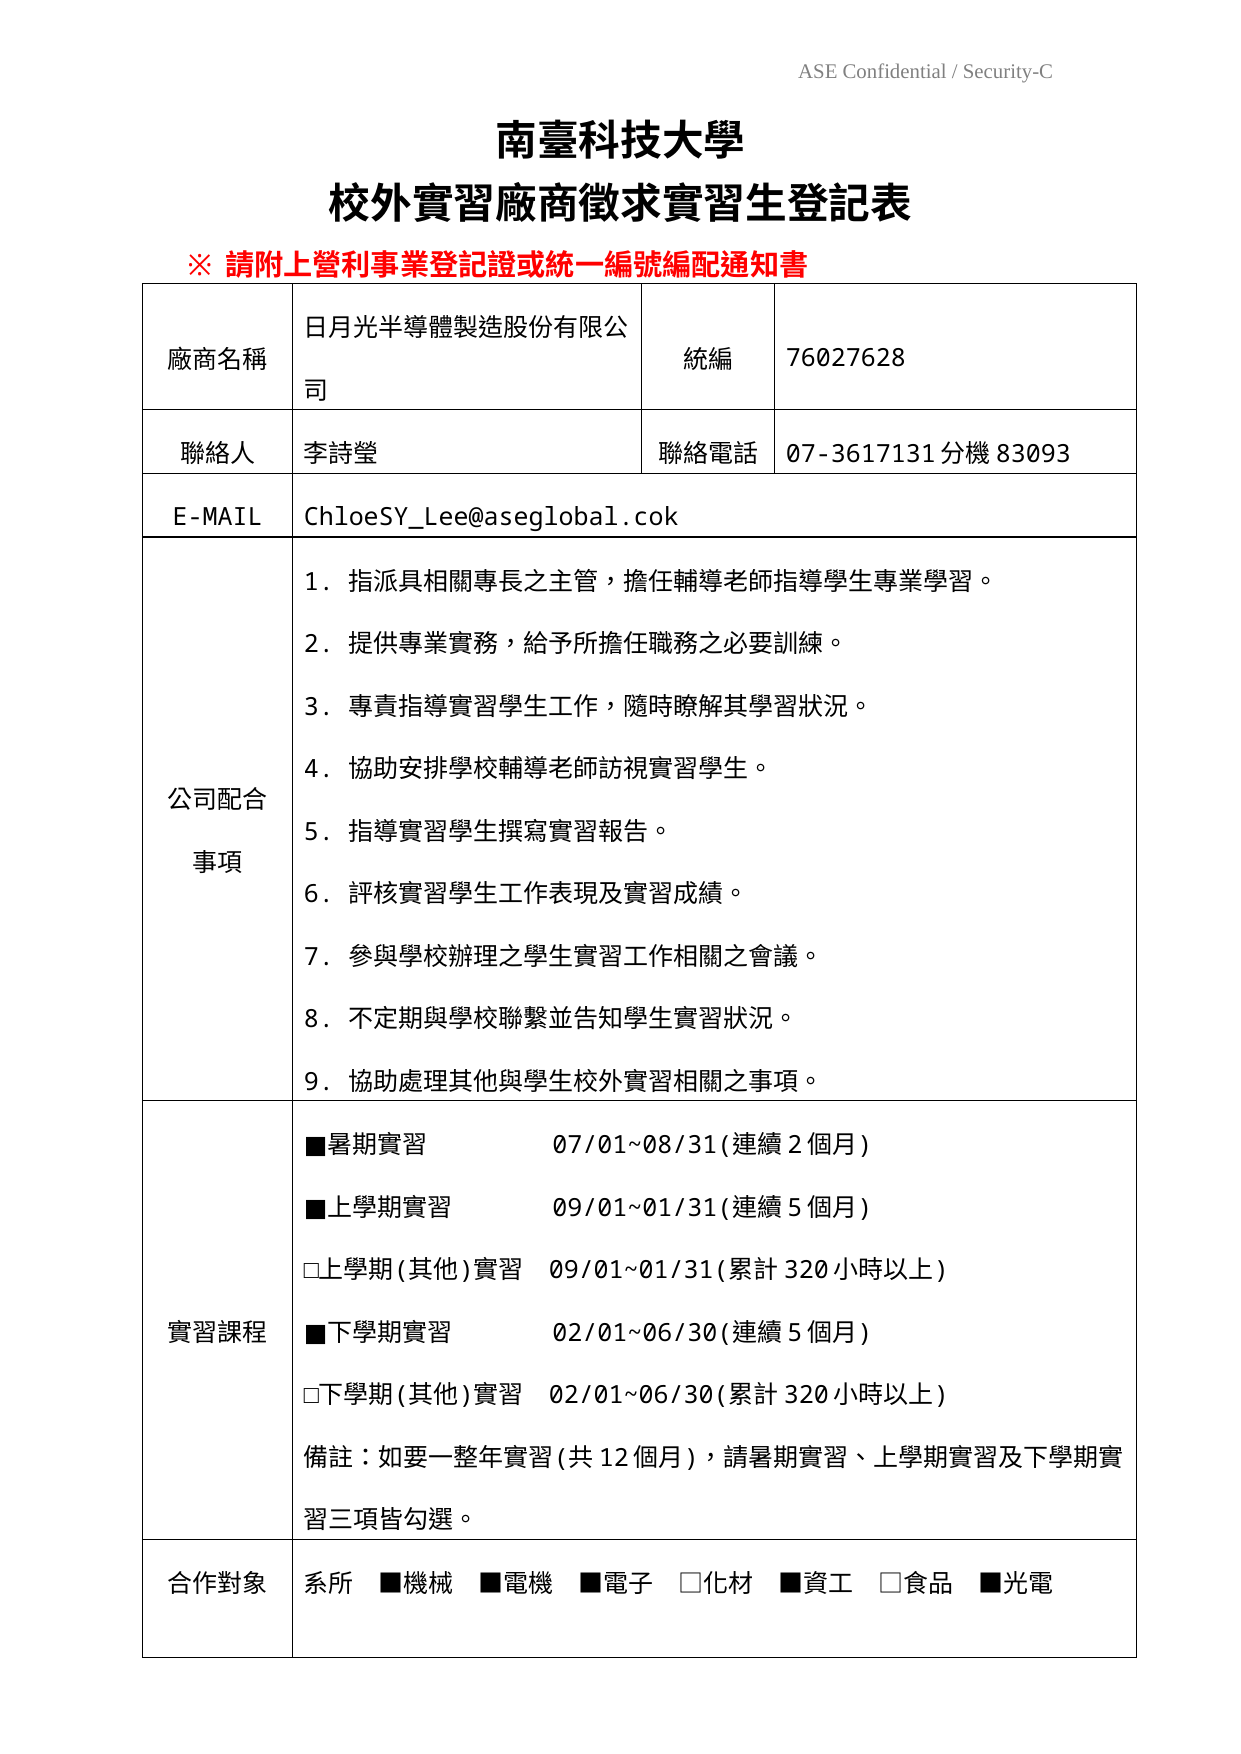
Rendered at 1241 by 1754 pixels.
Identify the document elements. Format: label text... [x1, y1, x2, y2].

table_cell ■暑期實習 07/01~08/31(連續2個月) ■上學期實習 09/01~01/31(連續5個月) □上學期(其他)實習 09/01~01/31(累計320小時以上) ■下學期實習 02/01~06/30(連續5個月) □下學期(其他)實習 02/01~06/30(累計320小時以上) 備註：如要一整年實習(共12個月)，請暑期實習、上學期實習及下學期實習三項皆勾選。 [293, 1101, 1136, 1538]
table_cell 07-3617131分機83093 [775, 410, 1136, 473]
text 南臺科技大學 [187, 96, 1053, 158]
list 請附上營利事業登記證或統一編號編配通知書 [187, 221, 1053, 283]
table_cell 公司配合 事項 [143, 538, 292, 1100]
table_header 76027628 [775, 284, 1136, 409]
text 校外實習廠商徵求實習生登記表 [187, 158, 1053, 221]
table_header 統編 [642, 284, 774, 409]
table_cell E-MAIL [143, 474, 292, 536]
table_header 日月光半導體製造股份有限公司 [293, 284, 641, 409]
table_cell 聯絡人 [143, 410, 292, 473]
table_cell 李詩瑩 [293, 410, 641, 473]
table_header 廠商名稱 [143, 284, 292, 409]
table_cell 實習課程 [143, 1101, 292, 1538]
table_cell ChloeSY_Lee@aseglobal.cok [293, 474, 1136, 536]
table_cell 合作對象 [143, 1540, 292, 1657]
table_cell 系所 ■機械 ■電機 ■電子 □化材 ■資工 □食品 ■光電 [293, 1540, 1136, 1657]
table_cell 聯絡電話 [642, 410, 774, 473]
table_cell 1. 指派具相關專長之主管，擔任輔導老師指導學生專業學習。 2. 提供專業實務，給予所擔任職務之必要訓練。 3. 專責指導實習學生工作，隨時瞭解其學習狀況。 4. 協助安排學校輔導老師訪視實習學生。 5. 指導實習學生撰寫實習報告。 6. 評核實習學生工作表現及實習成績。 7. 參與學校辦理之學生實習工作相關之會議。 8. 不定期與學校聯繫並告知學生實習狀況。 9. 協助處理其他與學生校外實習相關之事項。 [293, 538, 1136, 1100]
